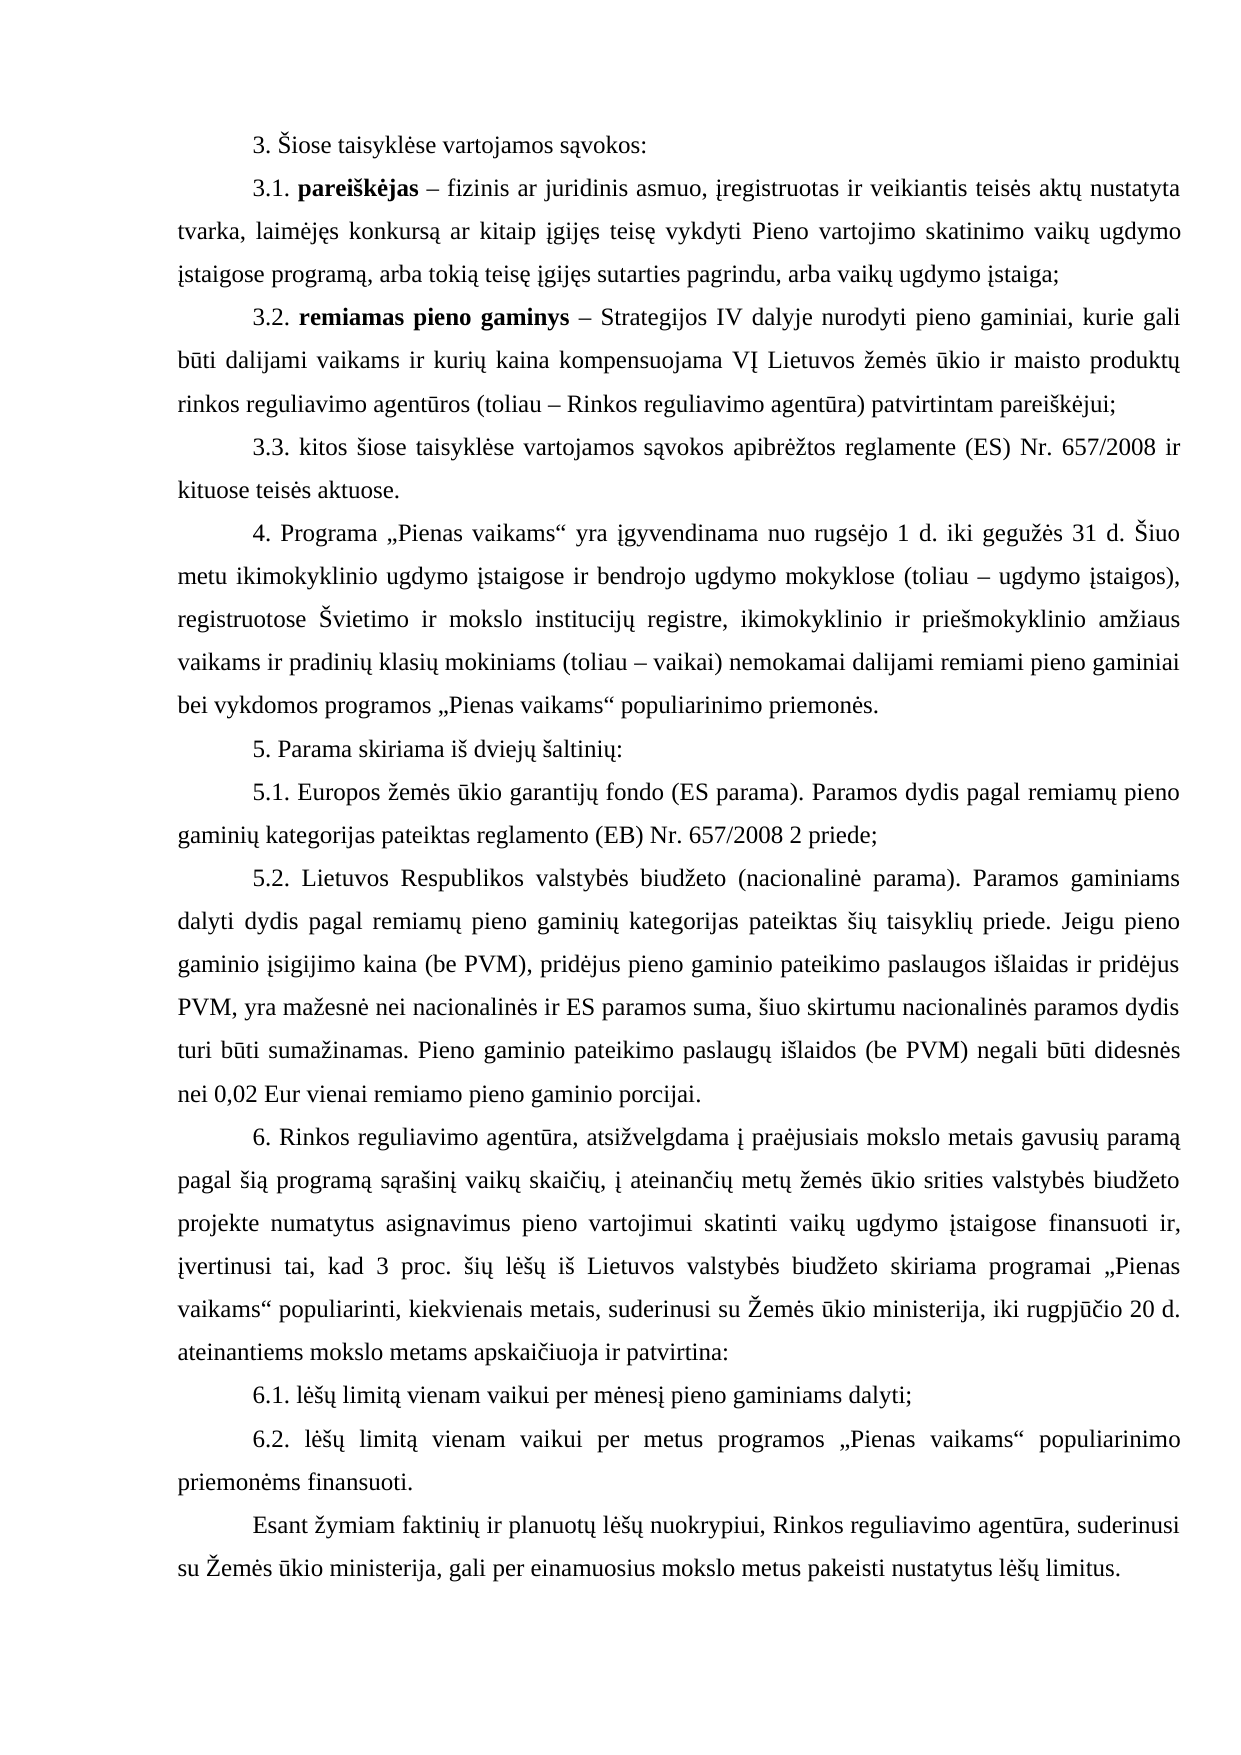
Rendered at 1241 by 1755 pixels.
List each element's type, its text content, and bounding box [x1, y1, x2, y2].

text 6. Rinkos reguliavimo agentūra, atsižvelgdama į praėjusiais mokslo metais gavusių paramą pagal šią programą sąrašinį vaikų skaičių, į ateinančių metų žemės ūkio srities valstybės biudžeto projekte numatytus asignavimus pieno vartojimui skatinti vaikų ugdymo įstaigose finansuoti ir, įvertinusi tai, kad 3 proc. šių lėšų iš Lietuvos valstybės biudžeto skiriama programai „Pienas vaikams“ populiarinti, kiekvienais metais, suderinusi su Žemės ūkio ministerija, iki rugpjūčio 20 d. ateinantiems mokslo metams apskaičiuoja ir patvirtina: [177, 1122, 1181, 1366]
text 5.1. Europos žemės ūkio garantijų fondo (ES parama). Paramos dydis pagal remiamų pieno gaminių kategorijas pateiktas reglamento (EB) Nr. 657/2008 2 priede; [177, 777, 1181, 849]
text 5.2. Lietuvos Respublikos valstybės biudžeto (nacionalinė parama). Paramos gaminiams dalyti dydis pagal remiamų pieno gaminių kategorijas pateiktas šių taisyklių priede. Jeigu pieno gaminio įsigijimo kaina (be PVM), pridėjus pieno gaminio pateikimo paslaugos išlaidas ir pridėjus PVM, yra mažesnė nei nacionalinės ir ES paramos suma, šiuo skirtumu nacionalinės paramos dydis turi būti sumažinamas. Pieno gaminio pateikimo paslaugų išlaidos (be PVM) negali būti didesnės nei 0,02 Eur vienai remiamo pieno gaminio porcijai. [177, 863, 1181, 1107]
text 3. Šiose taisyklėse vartojamos sąvokos: [252, 130, 1181, 159]
text Esant žymiam faktinių ir planuotų lėšų nuokrypiui, Rinkos reguliavimo agentūra, suderinusi su Žemės ūkio ministerija, gali per einamuosius mokslo metus pakeisti nustatytus lėšų limitus. [177, 1510, 1181, 1582]
text 5. Parama skiriama iš dviejų šaltinių: [177, 734, 1181, 762]
text 6.1. lėšų limitą vienam vaikui per mėnesį pieno gaminiams dalyti; [177, 1381, 1181, 1409]
text 6.2. lėšų limitą vienam vaikui per metus programos „Pienas vaikams“ populiarinimo priemonėms finansuoti. [177, 1424, 1181, 1496]
text 3.3. kitos šiose taisyklėse vartojamos sąvokos apibrėžtos reglamente (ES) Nr. 657/2008 ir kituose teisės aktuose. [177, 432, 1181, 504]
text 3.1. pareiškėjas – fizinis ar juridinis asmuo, įregistruotas ir veikiantis teisės aktų nustatyta tvarka, laimėjęs konkursą ar kitaip įgijęs teisę vykdyti Pieno vartojimo skatinimo vaikų ugdymo įstaigose programą, arba tokią teisę įgijęs sutarties pagrindu, arba vaikų ugdymo įstaiga; [177, 173, 1181, 288]
text 3.2. remiamas pieno gaminys – Strategijos IV dalyje nurodyti pieno gaminiai, kurie gali būti dalijami vaikams ir kurių kaina kompensuojama VĮ Lietuvos žemės ūkio ir maisto produktų rinkos reguliavimo agentūros (toliau – Rinkos reguliavimo agentūra) patvirtintam pareiškėjui; [177, 302, 1181, 417]
text 4. Programa „Pienas vaikams“ yra įgyvendinama nuo rugsėjo 1 d. iki gegužės 31 d. Šiuo metu ikimokyklinio ugdymo įstaigose ir bendrojo ugdymo mokyklose (toliau – ugdymo įstaigos), registruotose Švietimo ir mokslo institucijų registre, ikimokyklinio ir priešmokyklinio amžiaus vaikams ir pradinių klasių mokiniams (toliau – vaikai) nemokamai dalijami remiami pieno gaminiai bei vykdomos programos „Pienas vaikams“ populiarinimo priemonės. [177, 518, 1181, 719]
